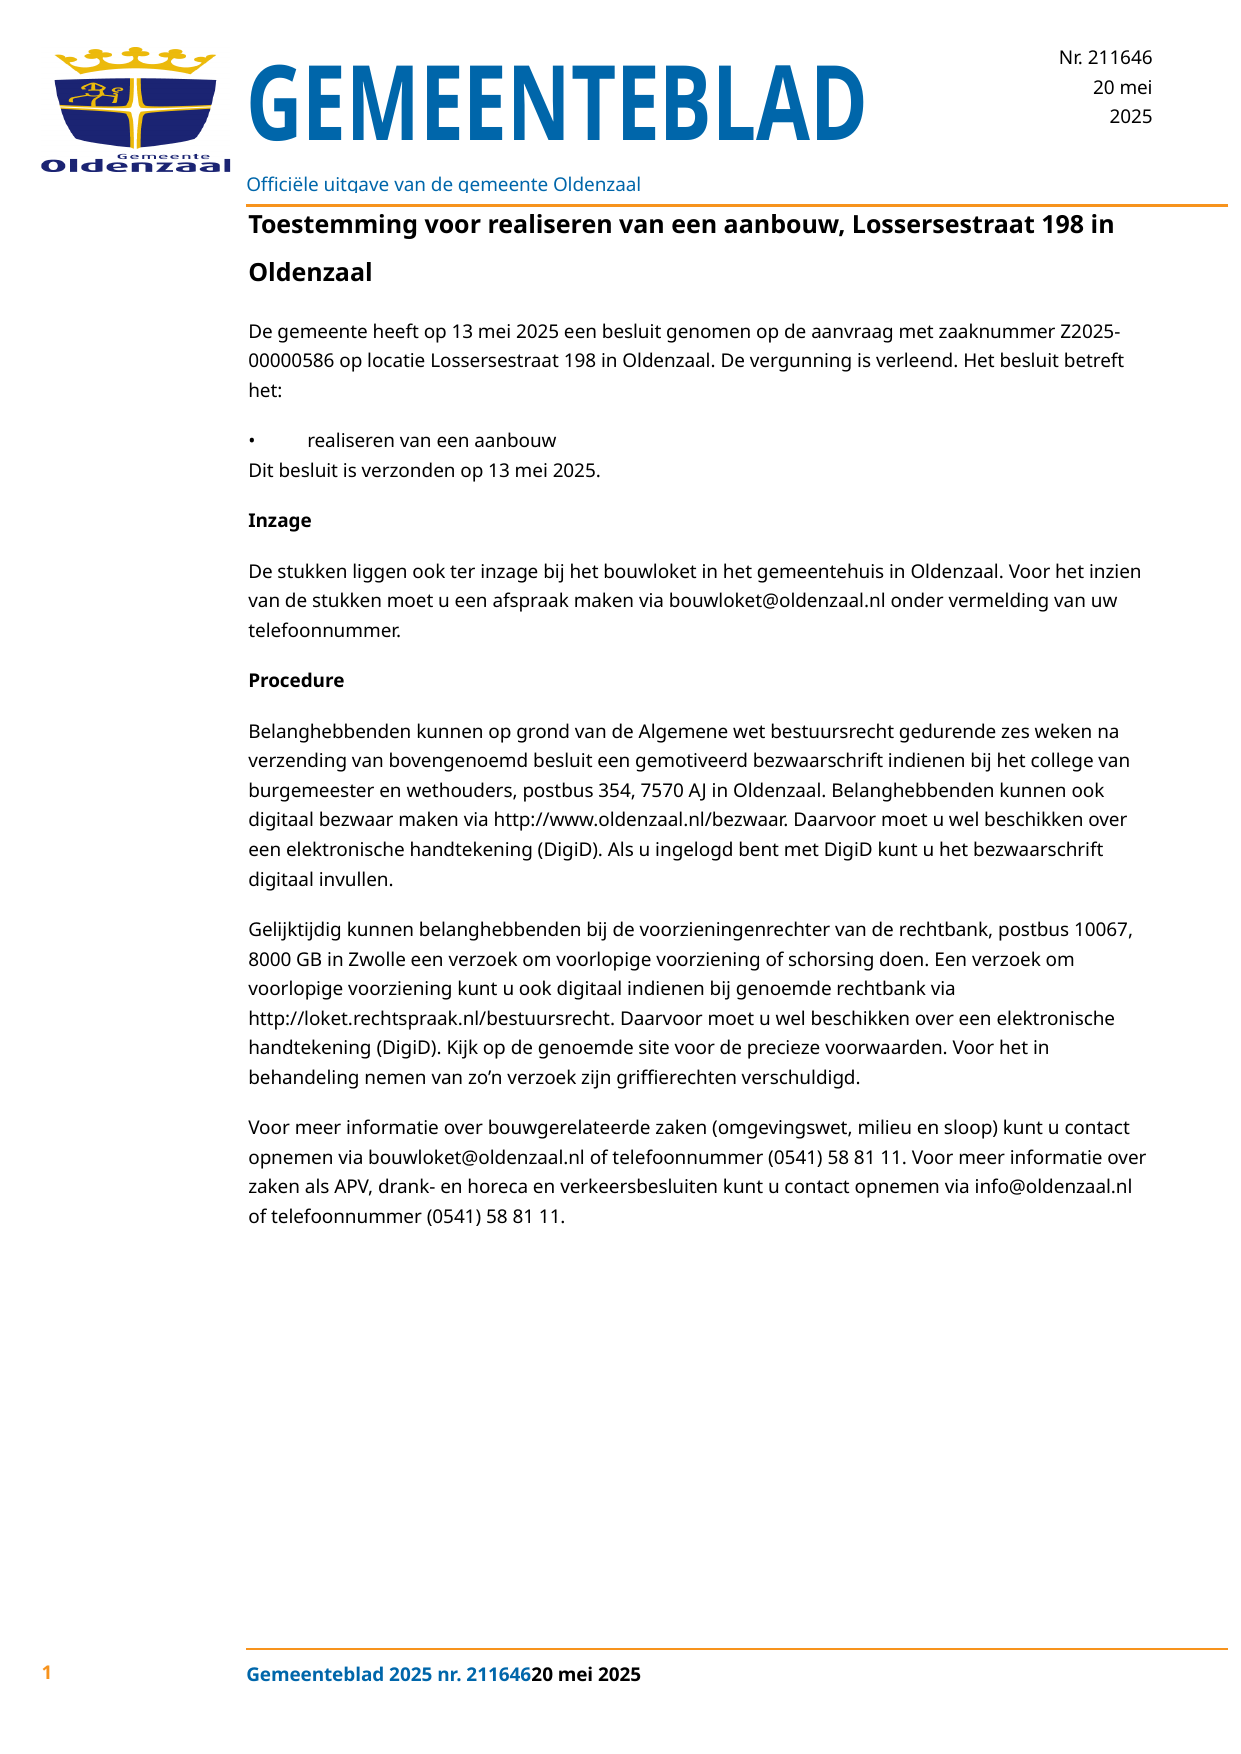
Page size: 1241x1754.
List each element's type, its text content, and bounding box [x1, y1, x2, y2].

list realiseren van een aanbouw [248, 427, 1152, 453]
text De gemeente heeft op 13 mei 2025 een besluit genomen op de aanvraag met zaaknummer Z2025-00000586 op locatie Lossersestraat 198 in Oldenzaal. De vergunning is verleend. Het besluit betreft het: [248, 318, 1152, 403]
text Gelijktijdig kunnen belanghebbenden bij de voorzieningenrechter van de rechtbank, postbus 10067, 8000 GB in Zwolle een verzoek om voorlopige voorziening of schorsing doen. Een verzoek om voorlopige voorziening kunt u ook digitaal indienen bij genoemde rechtbank via http://loket.rechtspraak.nl/bestuursrecht. Daarvoor moet u wel beschikken over een elektronische handtekening (DigiD). Kijk op de genoemde site voor de precieze voorwaarden. Voor het in behandeling nemen van zo’n verzoek zijn griffierechten verschuldigd. [248, 916, 1152, 1090]
picture [41, 47, 231, 172]
text Voor meer informatie over bouwgerelateerde zaken (omgevingswet, milieu en sloop) kunt u contact opnemen via bouwloket@oldenzaal.nl of telefoonnummer (0541) 58 81 11. Voor meer informatie over zaken als APV, drank- en horeca en verkeersbesluiten kunt u contact opnemen via info@oldenzaal.nl of telefoonnummer (0541) 58 81 11. [248, 1114, 1152, 1229]
text Belanghebbenden kunnen op grond van de Algemene wet bestuursrecht gedurende zes weken na verzending van bovengenoemd besluit een gemotiveerd bezwaarschrift indienen bij het college van burgemeester en wethouders, postbus 354, 7570 AJ in Oldenzaal. Belanghebbenden kunnen ook digitaal bezwaar maken via http://www.oldenzaal.nl/bezwaar. Daarvoor moet u wel beschikken over een elektronische handtekening (DigiD). Als u ingelogd bent met DigiD kunt u het bezwaarschrift digitaal invullen. [248, 718, 1152, 892]
text Dit besluit is verzonden op 13 mei 2025. [248, 457, 1152, 483]
text Procedure [248, 667, 1152, 693]
text Toestemming voor realiseren van een aanbouw, Lossersestraat 198 in Oldenzaal [248, 207, 1152, 288]
text Inzage [248, 507, 1152, 533]
text De stukken liggen ook ter inzage bij het bouwloket in het gemeentehuis in Oldenzaal. Voor het inzien van de stukken moet u een afspraak maken via bouwloket@oldenzaal.nl onder vermelding van uw telefoonnummer. [248, 558, 1152, 643]
